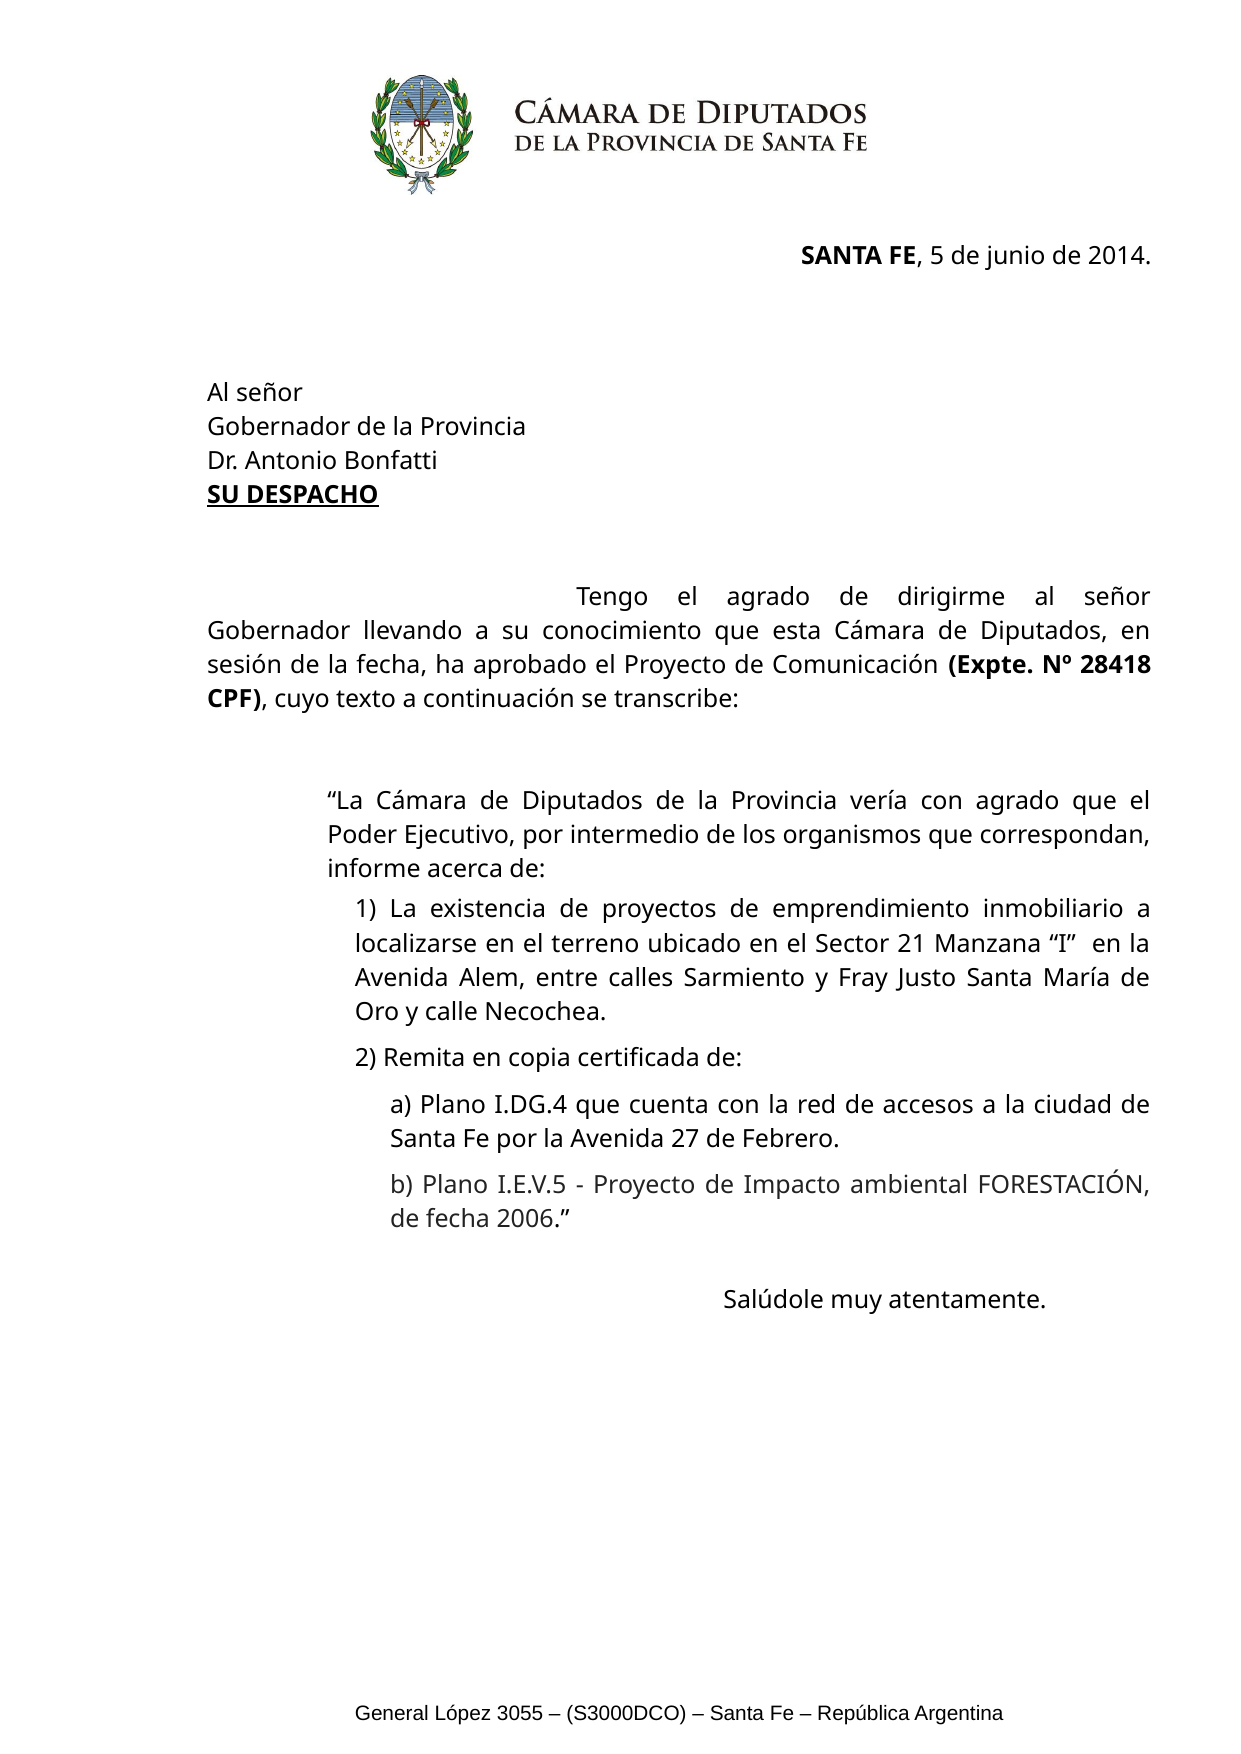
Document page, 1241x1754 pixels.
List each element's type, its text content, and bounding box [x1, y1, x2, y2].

picture [370, 75, 867, 199]
text 2) Remita en copia certificada de: [354, 1040, 1152, 1074]
text SANTA FE, 5 de junio de 2014. [207, 238, 1152, 272]
text a) Plano I.DG.4 que cuenta con la red de accesos a la ciudad de Santa Fe por la Avenida 27 de Febrero. [390, 1086, 1152, 1154]
text Al señor [207, 374, 1152, 408]
text Dr. Antonio Bonfatti [207, 442, 1152, 476]
text b) Plano I.E.V.5 - Proyecto de Impacto ambiental FORESTACIÓN, de fecha 2006.” [390, 1167, 1152, 1235]
text SU DESPACHO [207, 476, 1152, 511]
text 1) La existencia de proyectos de emprendimiento inmobiliario a localizarse en el terreno ubicado en el Sector 21 Manzana “I” en la Avenida Alem, entre calles Sarmiento y Fray Justo Santa María de Oro y calle Necochea. [354, 891, 1152, 1027]
text Gobernador de la Provincia [207, 408, 1152, 442]
text Tengo el agrado de dirigirme al señor Gobernador llevando a su conocimiento que esta Cámara de Diputados, en sesión de la fecha, ha aprobado el Proyecto de Comunicación (Expte. Nº 28418 CPF), cuyo texto a continuación se transcribe: [207, 579, 1152, 715]
text Salúdole muy atentamente. [649, 1282, 1152, 1316]
text “La Cámara de Diputados de la Provincia vería con agrado que el Poder Ejecutivo, por intermedio de los organismos que correspondan, informe acerca de: [327, 783, 1152, 885]
